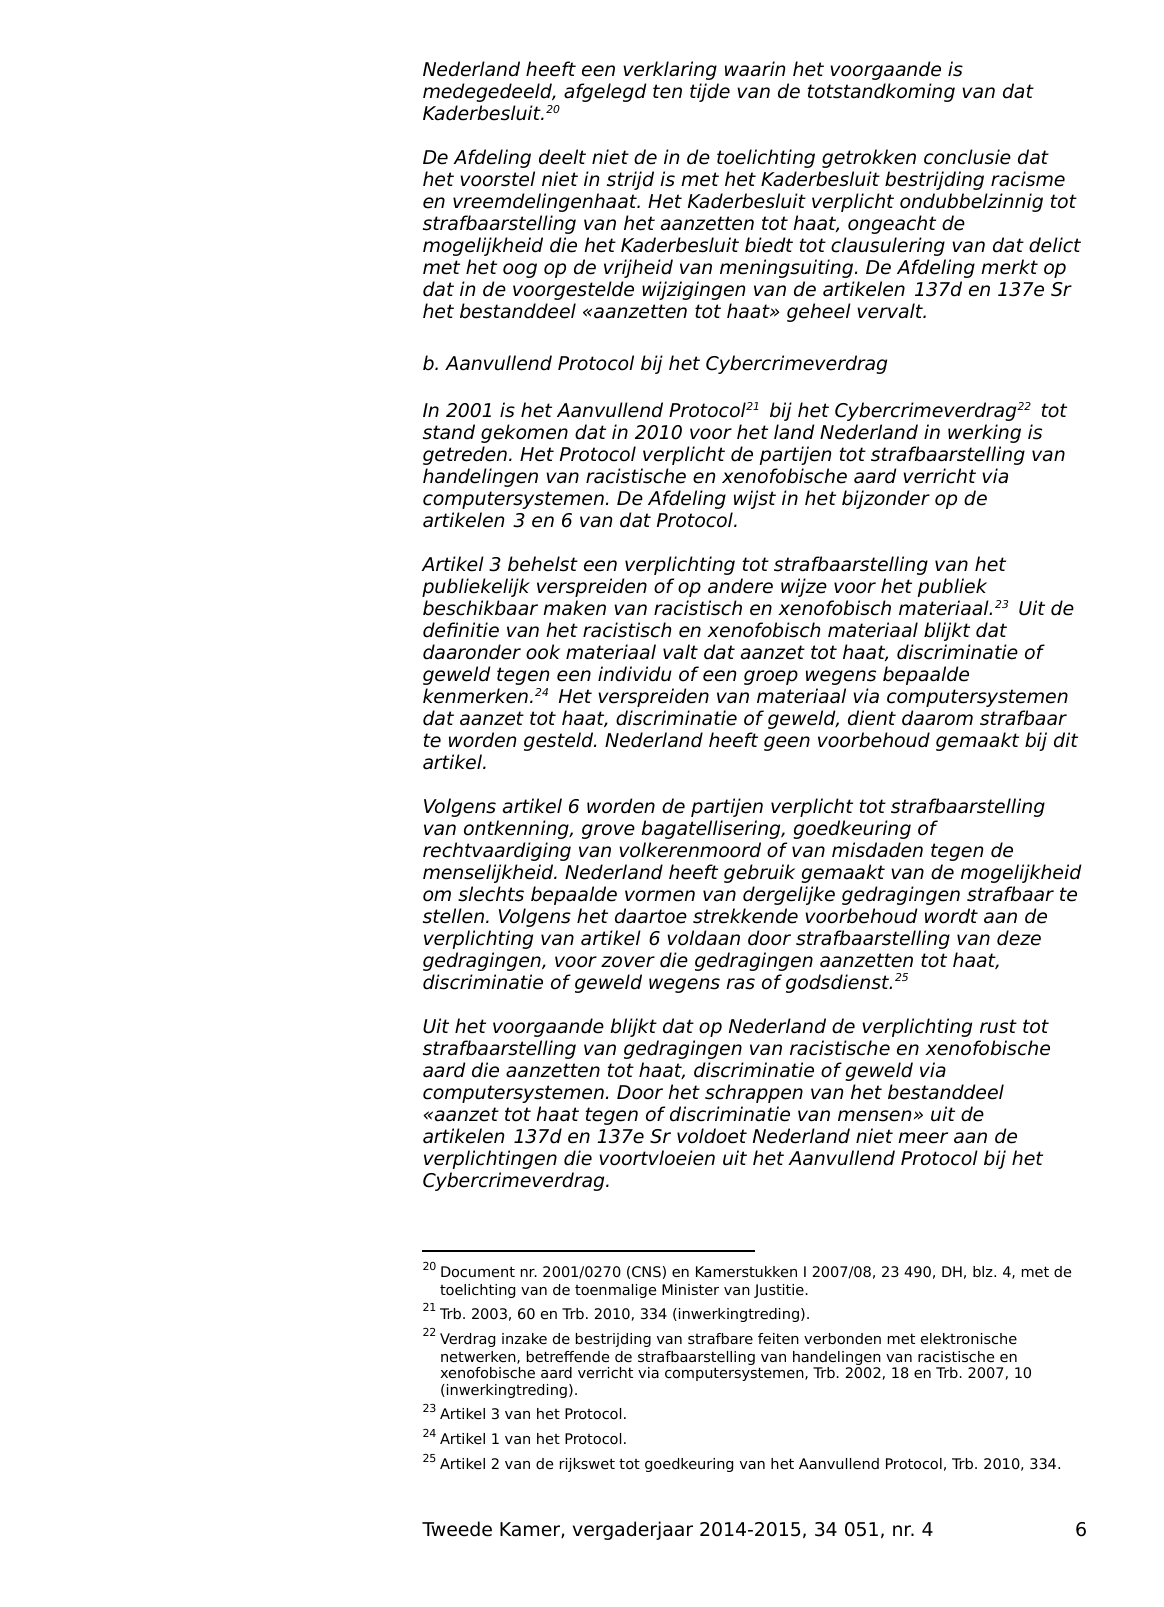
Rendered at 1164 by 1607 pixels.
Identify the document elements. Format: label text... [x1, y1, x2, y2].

text Uit het voorgaande blijkt dat op Nederland de verplichting rust tot strafbaarstelling van gedragingen van racistische en xenofobische aard die aanzetten tot haat, discriminatie of geweld via computersystemen. Door het schrappen van het bestanddeel «aanzet tot haat tegen of discriminatie van mensen» uit de artikelen 137d en 137e Sr voldoet Nederland niet meer aan de verplichtingen die voortvloeien uit het Aanvullend Protocol bij het Cybercrimeverdrag. [422, 1016, 1087, 1192]
text Trb. 2003, 60 en Trb. 2010, 334 (inwerkingtreding). [422, 1302, 1087, 1324]
text Verdrag inzake de bestrijding van strafbare feiten verbonden met elektronische netwerken, betreffende de strafbaarstelling van handelingen van racistische en xenofobische aard verricht via computersystemen, Trb. 2002, 18 en Trb. 2007, 10 (inwerkingtreding). [422, 1327, 1087, 1399]
text In 2001 is het Aanvullend Protocol bij het Cybercrimeverdrag tot stand gekomen dat in 2010 voor het land Nederland in werking is getreden. Het Protocol verplicht de partijen tot strafbaarstelling van handelingen van racistische en xenofobische aard verricht via computersystemen. De Afdeling wijst in het bijzonder op de artikelen 3 en 6 van dat Protocol. [422, 400, 1087, 532]
text Nederland heeft een verklaring waarin het voorgaande is medegedeeld, afgelegd ten tijde van de totstandkoming van dat Kaderbesluit. [422, 59, 1087, 125]
text Volgens artikel 6 worden de partijen verplicht tot strafbaarstelling van ontkenning, grove bagatellisering, goedkeuring of rechtvaardiging van volkerenmoord of van misdaden tegen de menselijkheid. Nederland heeft gebruik gemaakt van de mogelijkheid om slechts bepaalde vormen van dergelijke gedragingen strafbaar te stellen. Volgens het daartoe strekkende voorbehoud wordt aan de verplichting van artikel 6 voldaan door strafbaarstelling van deze gedragingen, voor zover die gedragingen aanzetten tot haat, discriminatie of geweld wegens ras of godsdienst. [422, 796, 1087, 994]
text Artikel 2 van de rijkswet tot goedkeuring van het Aanvullend Protocol, Trb. 2010, 334. [422, 1452, 1087, 1474]
text De Afdeling deelt niet de in de toelichting getrokken conclusie dat het voorstel niet in strijd is met het Kaderbesluit bestrijding racisme en vreemdelingenhaat. Het Kaderbesluit verplicht ondubbelzinnig tot strafbaarstelling van het aanzetten tot haat, ongeacht de mogelijkheid die het Kaderbesluit biedt tot clausulering van dat delict met het oog op de vrijheid van meningsuiting. De Afdeling merkt op dat in de voorgestelde wijzigingen van de artikelen 137d en 137e Sr het bestanddeel «aanzetten tot haat» geheel vervalt. [422, 147, 1087, 323]
subtitle b. Aanvullend Protocol bij het Cybercrimeverdrag [422, 353, 1087, 375]
text Artikel 3 behelst een verplichting tot strafbaarstelling van het publiekelijk verspreiden of op andere wijze voor het publiek beschikbaar maken van racistisch en xenofobisch materiaal. Uit de definitie van het racistisch en xenofobisch materiaal blijkt dat daaronder ook materiaal valt dat aanzet tot haat, discriminatie of geweld tegen een individu of een groep wegens bepaalde kenmerken. Het verspreiden van materiaal via computersystemen dat aanzet tot haat, discriminatie of geweld, dient daarom strafbaar te worden gesteld. Nederland heeft geen voorbehoud gemaakt bij dit artikel. [422, 554, 1087, 774]
text Artikel 3 van het Protocol. [422, 1402, 1087, 1424]
text Document nr. 2001/0270 (CNS) en Kamerstukken I 2007/08, 23 490, DH, blz. 4, met de toelichting van de toenmalige Minister van Justitie. [422, 1260, 1087, 1299]
text Artikel 1 van het Protocol. [422, 1427, 1087, 1449]
